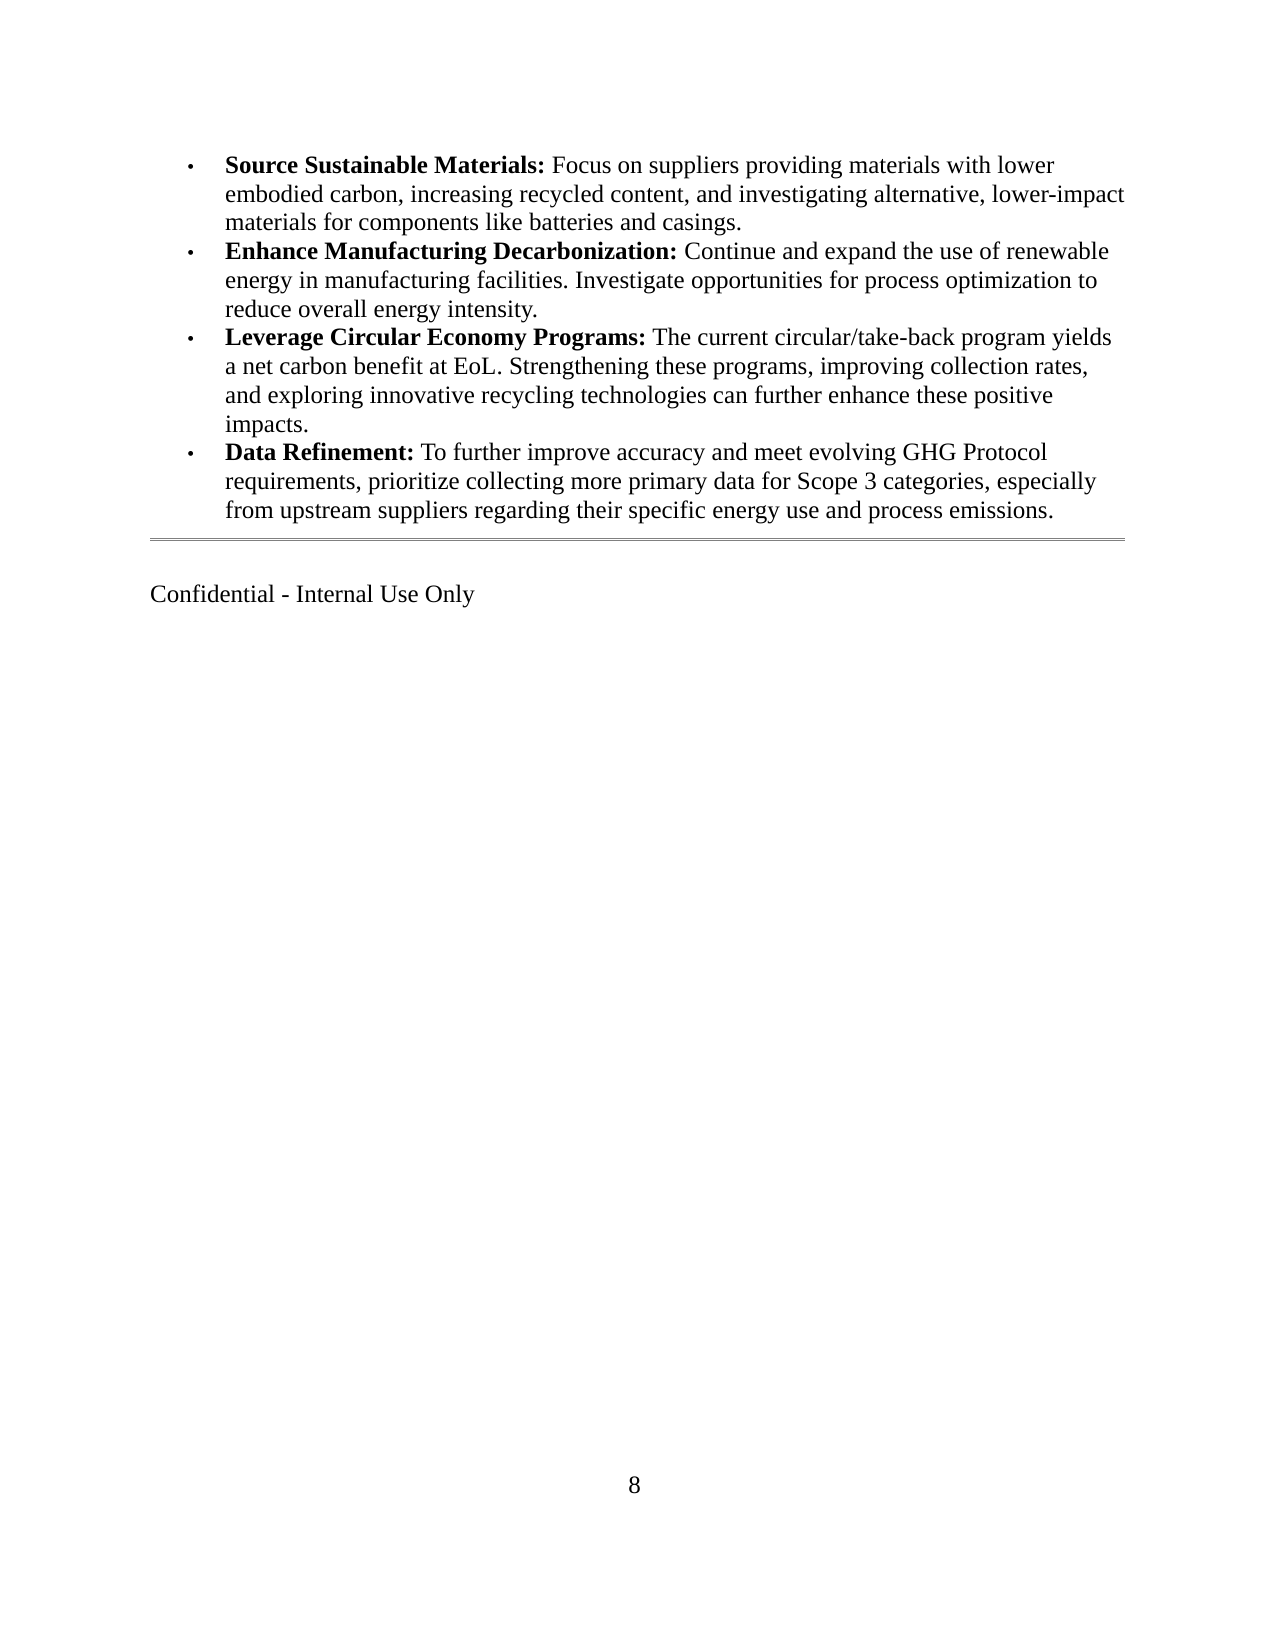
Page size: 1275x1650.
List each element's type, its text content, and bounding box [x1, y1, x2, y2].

list Enhance Manufacturing Decarbonization: Continue and expand the use of renewable energy in manufacturing facilities. Investigate opportunities for process optimization to reduce overall energy intensity. [187, 236, 1125, 322]
list Leverage Circular Economy Programs: The current circular/take-back program yields a net carbon benefit at EoL. Strengthening these programs, improving collection rates, and exploring innovative recycling technologies can further enhance these positive impacts. [187, 322, 1125, 437]
list Source Sustainable Materials: Focus on suppliers providing materials with lower embodied carbon, increasing recycled content, and investigating alternative, lower-impact materials for components like batteries and casings. [187, 150, 1125, 236]
list Data Refinement: To further improve accuracy and meet evolving GHG Protocol requirements, prioritize collecting more primary data for Scope 3 categories, especially from upstream suppliers regarding their specific energy use and process emissions. [187, 437, 1125, 524]
text Confidential - Internal Use Only [150, 579, 1125, 608]
